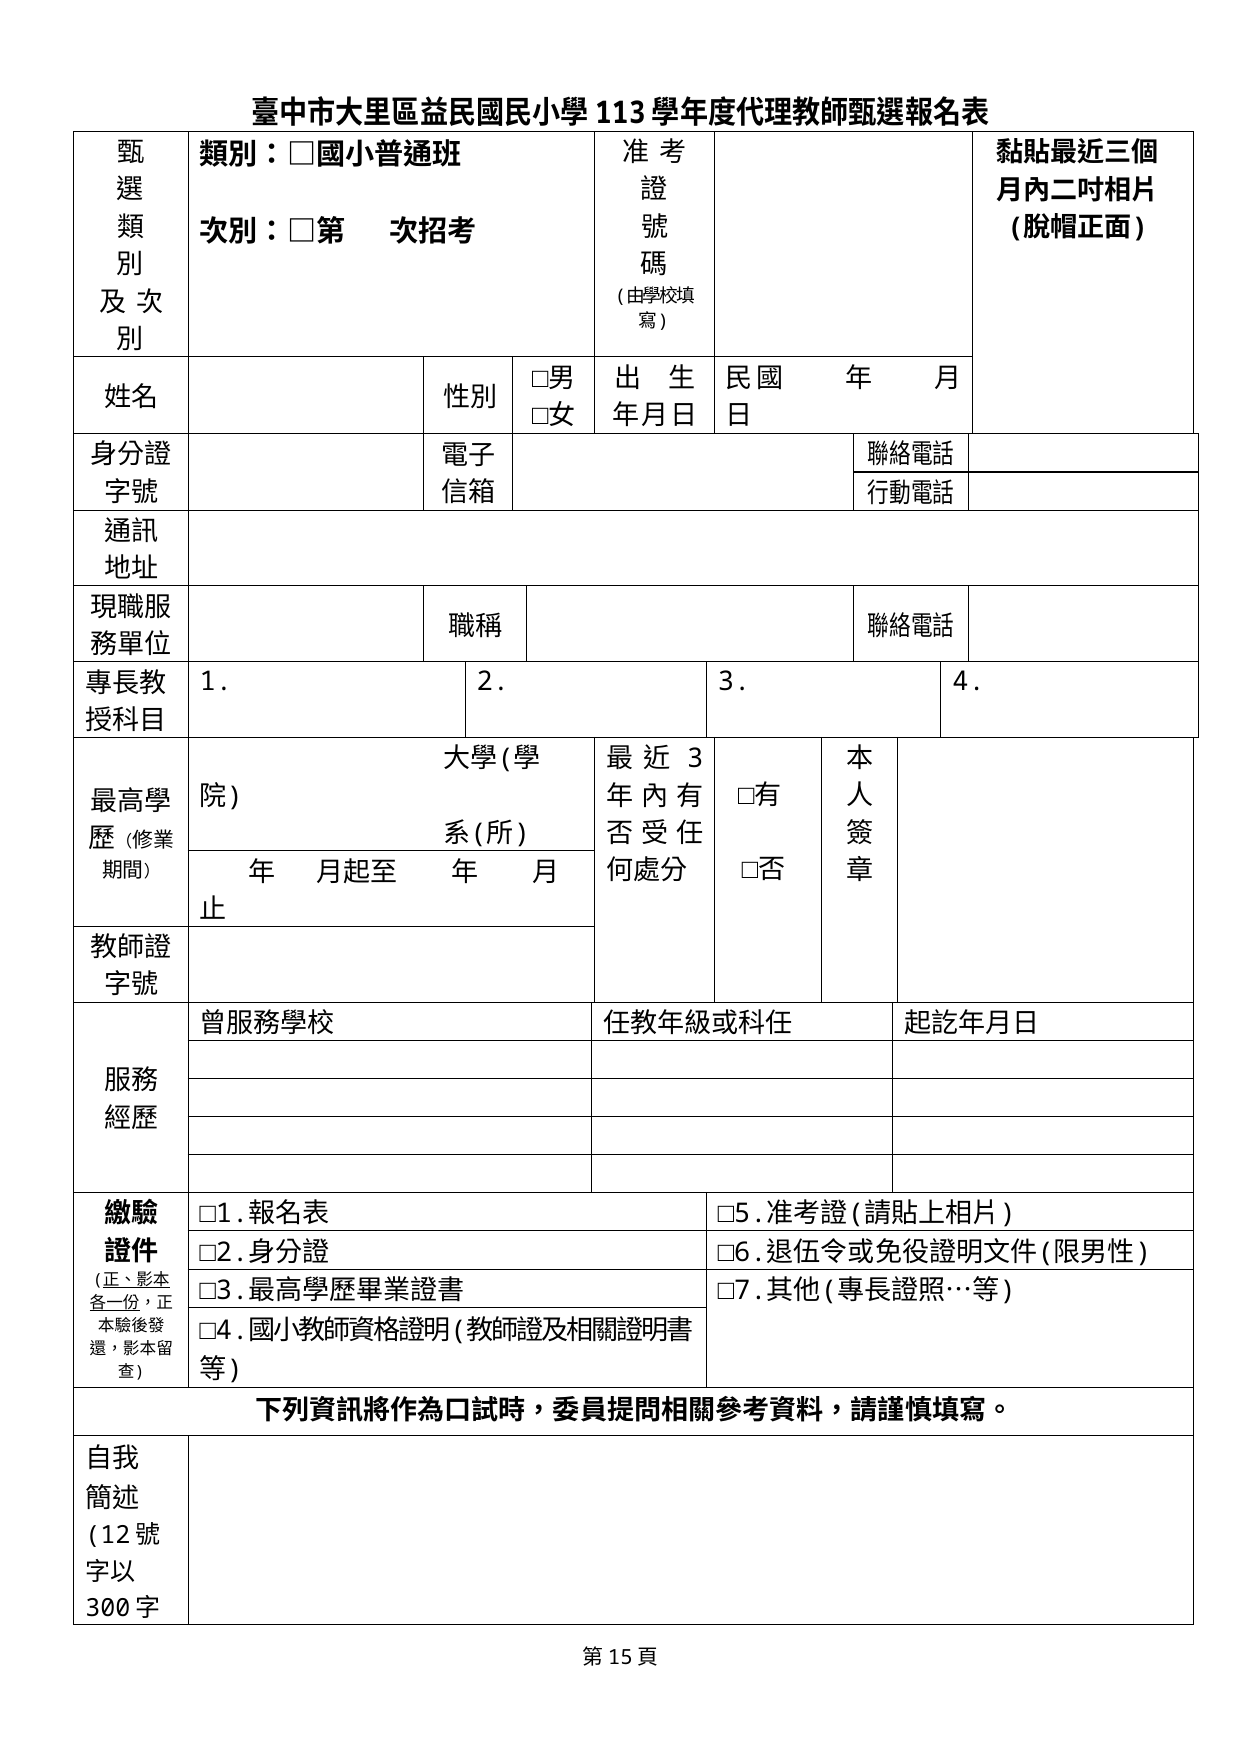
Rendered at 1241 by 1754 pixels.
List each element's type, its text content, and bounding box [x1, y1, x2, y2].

table_cell 行動電話 [854, 473, 968, 510]
table_cell [1194, 1435, 1198, 1624]
table_cell 性別 [424, 357, 512, 433]
text 臺中市大里區益民國民小學113學年度代理教師甄選報名表 [74, 68, 1166, 131]
table_cell □3.最高學歷畢業證書 [189, 1270, 706, 1307]
table_cell [592, 1155, 892, 1192]
table_cell 3. [707, 662, 940, 737]
table_cell [189, 1155, 591, 1192]
table_cell 4. [941, 662, 1198, 737]
table_cell [1194, 850, 1198, 926]
table_cell [189, 1041, 591, 1078]
table_cell [893, 1155, 1193, 1192]
table_cell □有 □否 [715, 738, 821, 1002]
table_cell [969, 434, 1198, 471]
table_header [715, 132, 972, 356]
table_cell □7.其他(專長證照…等) [707, 1270, 1193, 1387]
table_cell 教師證字號 [74, 927, 188, 1002]
table_cell 2. [466, 662, 706, 737]
table_cell 最近3年內有否受任何處分 [595, 738, 714, 1002]
table_cell 曾服務學校 [189, 1003, 591, 1040]
table_cell [893, 1117, 1193, 1154]
table_cell 年 月起至 年 月止 [189, 851, 594, 926]
table_header 類別：□國小普通班 次別：□第 次招考 [189, 132, 594, 356]
table_cell [898, 738, 1193, 1002]
table_cell 通訊 地址 [74, 511, 188, 585]
table_cell [893, 1041, 1193, 1078]
table_cell [1194, 1387, 1198, 1435]
table_cell [189, 1079, 591, 1116]
table_cell □6.退伍令或免役證明文件(限男性) [707, 1231, 1193, 1269]
table_cell [189, 434, 423, 510]
table_cell □男 □女 [513, 357, 594, 433]
table_cell [1194, 1040, 1198, 1078]
table_cell [1194, 1154, 1198, 1192]
table_cell 出 生 年月日 [595, 357, 714, 433]
table_cell [969, 586, 1198, 661]
table_cell [513, 434, 853, 510]
table_cell [1194, 1078, 1198, 1116]
table_cell 大學(學院) 系(所) [189, 738, 594, 850]
table_cell 自我 簡述 (12號字以300字 [74, 1436, 188, 1624]
table_cell [1194, 1192, 1198, 1230]
table_cell 職稱 [424, 586, 526, 661]
table_cell 電子 信箱 [424, 434, 512, 510]
table_cell 聯絡電話 [854, 586, 968, 661]
table_cell [1194, 738, 1198, 850]
table_cell [189, 511, 1198, 585]
table_cell 身分證 字號 [74, 434, 188, 510]
table_cell [1194, 1307, 1198, 1387]
table_cell 現職服務單位 [74, 586, 188, 661]
table_cell [527, 586, 853, 661]
table_cell [1194, 356, 1198, 433]
table_cell 服務 經歷 [74, 1003, 188, 1192]
table_cell 本人 簽章 [822, 738, 897, 1002]
table_cell 下列資訊將作為口試時，委員提問相關參考資料，請謹慎填寫。 [74, 1388, 1193, 1435]
table_cell [592, 1117, 892, 1154]
table_cell 任教年級或科任 [592, 1003, 892, 1040]
table_cell 最高學歷（修業期間） [74, 738, 188, 926]
table_cell [1194, 1230, 1198, 1269]
table_cell [1194, 926, 1198, 1002]
table_cell 民國 年 月 日 [715, 357, 972, 433]
table_cell 聯絡電話 [854, 434, 968, 471]
table_cell □5.准考證(請貼上相片) [707, 1193, 1193, 1230]
table_cell 專長教授科目 [74, 662, 188, 737]
table_header 准 考 證 號 碼 (由學校填寫) [595, 132, 714, 356]
table_header [1194, 131, 1198, 356]
table_header 黏貼最近三個 月內二吋相片 (脫帽正面) [973, 132, 1193, 433]
table_cell [189, 927, 594, 1002]
table_cell [1194, 1116, 1198, 1154]
table_cell □2.身分證 [189, 1231, 706, 1269]
table_cell [969, 473, 1198, 510]
table_cell [189, 1436, 1193, 1624]
table_cell 繳驗 證件 (正、影本各一份，正本驗後發還，影本留查) [74, 1193, 188, 1387]
table_cell [893, 1079, 1193, 1116]
table_cell [592, 1079, 892, 1116]
table_cell 1. [189, 662, 465, 737]
table_cell [592, 1041, 892, 1078]
table_cell [189, 357, 423, 433]
table_header 甄 選 類 別 及 次 別 [74, 132, 188, 356]
table_cell [1194, 1269, 1198, 1307]
table_cell [189, 586, 423, 661]
table_cell [1194, 1002, 1198, 1040]
table_cell □1.報名表 [189, 1193, 706, 1230]
table_cell 姓名 [74, 357, 188, 433]
table_cell [189, 1117, 591, 1154]
table_cell □4.國小教師資格證明(教師證及相關證明書等) [189, 1308, 706, 1387]
table_cell 起訖年月日 [893, 1003, 1193, 1040]
